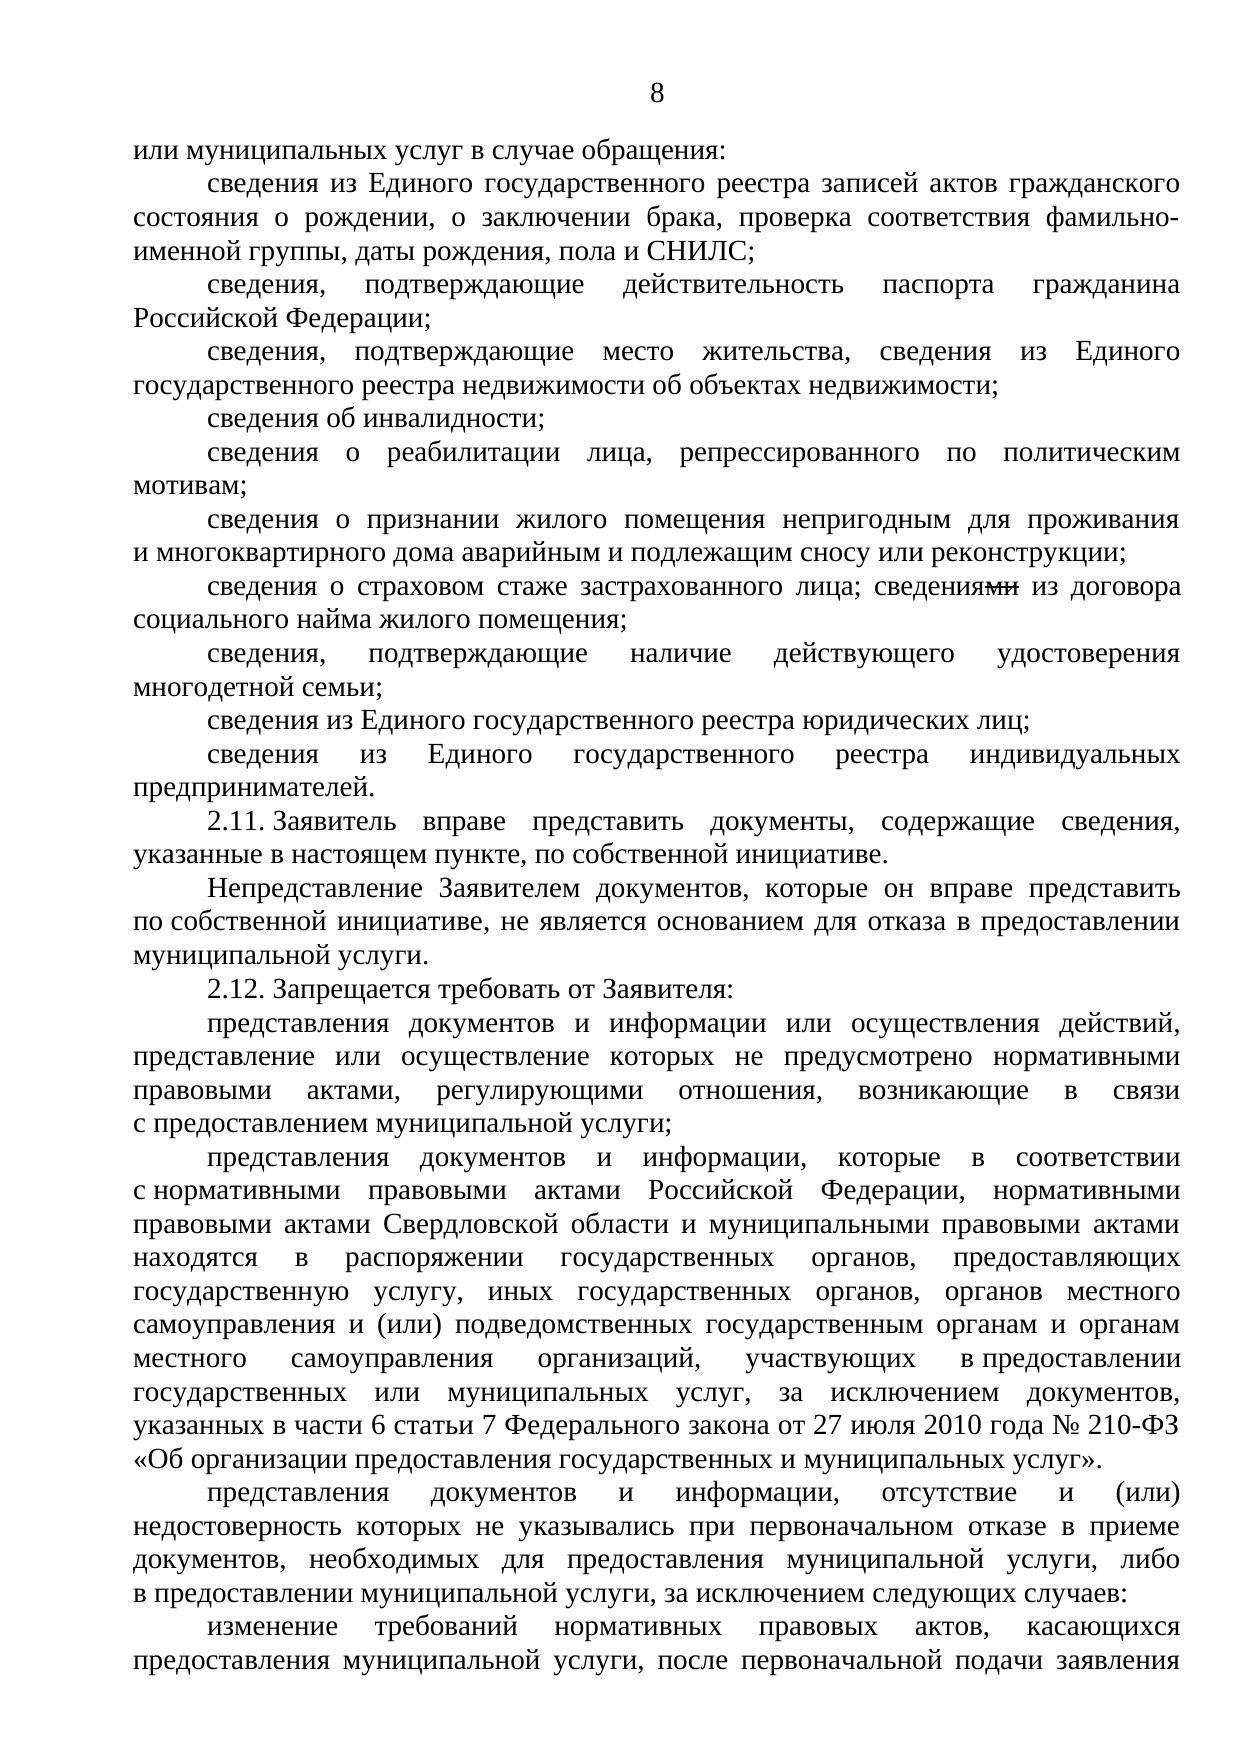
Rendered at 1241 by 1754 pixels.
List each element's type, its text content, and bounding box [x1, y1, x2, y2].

text или муниципальных услуг в случае обращения: [133, 133, 1181, 166]
text представления документов и информации, которые в соответствии с нормативными правовыми актами Российской Федерации, нормативными правовыми актами Свердловской области и муниципальными правовыми актами находятся в распоряжении государственных органов, предоставляющих государственную услугу, иных государственных органов, органов местного самоуправления и (или) подведомственных государственным органам и органам местного самоуправления организаций, участвующих в предоставлении государственных или муниципальных услуг, за исключением документов, указанных в части 6 статьи 7 Федерального закона от 27 июля 2010 года № 210-ФЗ «Об организации предоставления государственных и муниципальных услуг». [133, 1139, 1181, 1474]
text 2.12. Запрещается требовать от Заявителя: [133, 971, 1181, 1005]
text сведения из Единого государственного реестра юридических лиц; [207, 703, 1181, 736]
text сведения, подтверждающие действительность паспорта гражданина Российской Федерации; [133, 267, 1181, 334]
text сведения, подтверждающие место жительства, сведения из Единого государственного реестра недвижимости об объектах недвижимости; [133, 334, 1181, 401]
text сведения о признании жилого помещения непригодным для проживания и многоквартирного дома аварийным и подлежащим сносу или реконструкции; [133, 502, 1180, 569]
text сведения о страховом стаже застрахованного лица; сведениями из договора социального найма жилого помещения; [133, 569, 1181, 636]
text изменение требований нормативных правовых актов, касающихся предоставления муниципальной услуги, после первоначальной подачи заявления [133, 1608, 1181, 1676]
text Непредставление Заявителем документов, которые он вправе представить по собственной инициативе, не является основанием для отказа в предоставлении муниципальной услуги. [133, 871, 1181, 971]
text сведения из Единого государственного реестра записей актов гражданского состояния о рождении, о заключении брака, проверка соответствия фамильно-именной группы, даты рождения, пола и СНИЛС; [133, 166, 1181, 267]
text представления документов и информации, отсутствие и (или) недостоверность которых не указывались при первоначальном отказе в приеме документов, необходимых для предоставления муниципальной услуги, либо в предоставлении муниципальной услуги, за исключением следующих случаев: [133, 1474, 1181, 1608]
text сведения о реабилитации лица, репрессированного по политическим мотивам; [133, 434, 1181, 502]
text сведения об инвалидности; [133, 401, 1181, 434]
text сведения из Единого государственного реестра индивидуальных предпринимателей. [133, 736, 1181, 803]
text 2.11. Заявитель вправе представить документы, содержащие сведения, указанные в настоящем пункте, по собственной инициативе. [133, 803, 1181, 871]
text сведения, подтверждающие наличие действующего удостоверения многодетной семьи; [133, 636, 1181, 703]
text представления документов и информации или осуществления действий, представление или осуществление которых не предусмотрено нормативными правовыми актами, регулирующими отношения, возникающие в связи с предоставлением муниципальной услуги; [133, 1005, 1181, 1139]
